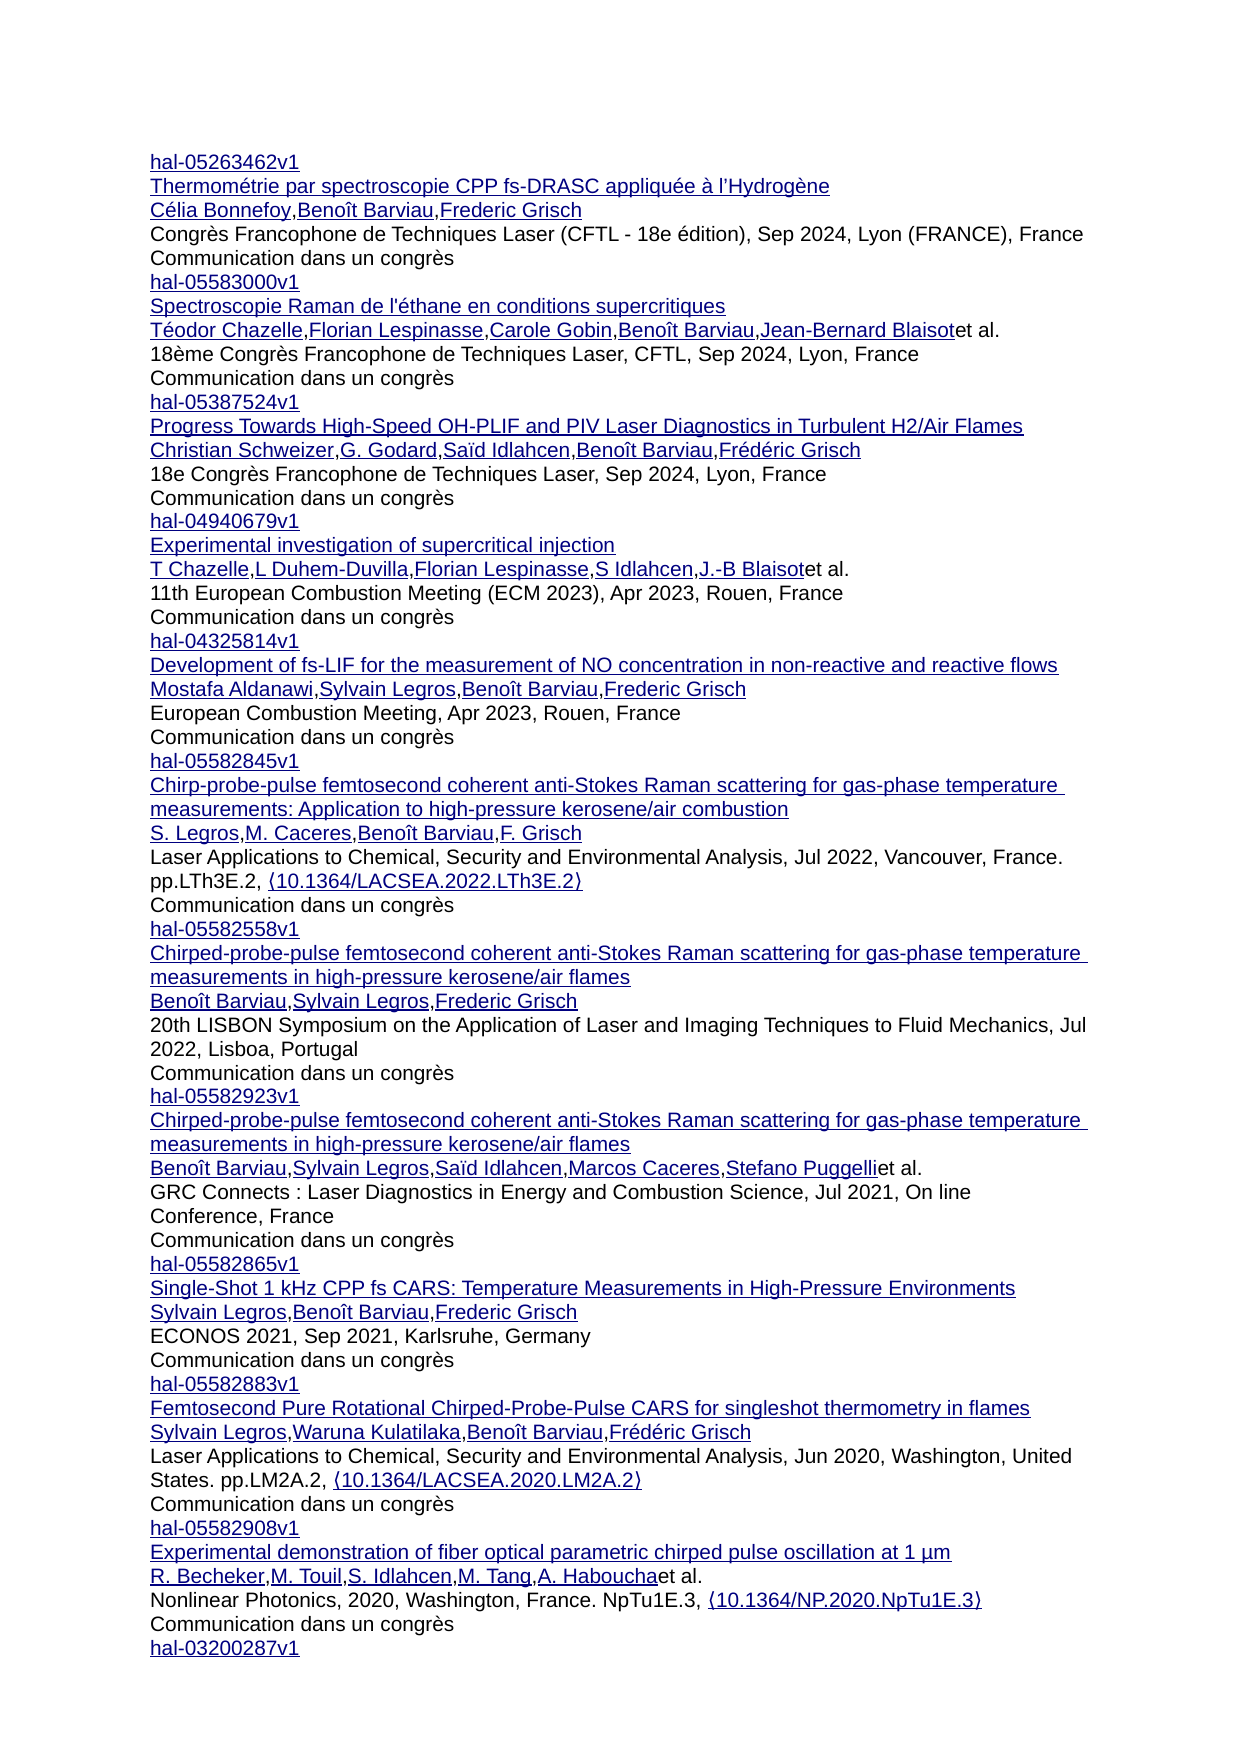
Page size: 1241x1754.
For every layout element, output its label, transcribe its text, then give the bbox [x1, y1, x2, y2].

table_cell Experimental demonstration of fiber optical parametric chirped pulse oscillation at 1 µm R. Becheker,M. Touil,S. Idlahcen,M. Tang,A. Habouchaet al. Nonlinear Photonics, 2020, Washington, France. NpTu1E.3, ⟨10.1364/NP.2020.NpTu1E.3⟩ Communication dans un congrès hal-03200287v1 [150, 1540, 1090, 1659]
table_cell Chirped-probe-pulse femtosecond coherent anti-Stokes Raman scattering for gas-phase temperature measurements in high-pressure kerosene/air flames Benoît Barviau,Sylvain Legros,Saïd Idlahcen,Marcos Caceres,Stefano Puggelliet al. GRC Connects : Laser Diagnostics in Energy and Combustion Science, Jul 2021, On line Conference, France Communication dans un congrès hal-05582865v1 [150, 1108, 1090, 1276]
table_cell Development of fs-LIF for the measurement of NO concentration in non-reactive and reactive flows Mostafa Aldanawi,Sylvain Legros,Benoît Barviau,Frederic Grisch European Combustion Meeting, Apr 2023, Rouen, France Communication dans un congrès hal-05582845v1 [150, 653, 1090, 773]
table_cell Chirped-probe-pulse femtosecond coherent anti-Stokes Raman scattering for gas-phase temperature measurements in high-pressure kerosene/air flames Benoît Barviau,Sylvain Legros,Frederic Grisch 20th LISBON Symposium on the Application of Laser and Imaging Techniques to Fluid Mechanics, Jul 2022, Lisboa, Portugal Communication dans un congrès hal-05582923v1 [150, 941, 1090, 1108]
table_cell Chirp-probe-pulse femtosecond coherent anti-Stokes Raman scattering for gas-phase temperature measurements: Application to high-pressure kerosene/air combustion S. Legros,M. Caceres,Benoît Barviau,F. Grisch Laser Applications to Chemical, Security and Environmental Analysis, Jul 2022, Vancouver, France. pp.LTh3E.2, ⟨10.1364/LACSEA.2022.LTh3E.2⟩ Communication dans un congrès hal-05582558v1 [150, 773, 1090, 941]
table_cell Spectroscopie Raman de l'éthane en conditions supercritiques Téodor Chazelle,Florian Lespinasse,Carole Gobin,Benoît Barviau,Jean-Bernard Blaisotet al. 18ème Congrès Francophone de Techniques Laser, CFTL, Sep 2024, Lyon, France Communication dans un congrès hal-05387524v1 [150, 294, 1090, 413]
table_cell hal-05263462v1 [150, 150, 1090, 174]
table_cell Progress Towards High-Speed OH-PLIF and PIV Laser Diagnostics in Turbulent H2/Air Flames Christian Schweizer,G. Godard,Saïd Idlahcen,Benoît Barviau,Frédéric Grisch 18e Congrès Francophone de Techniques Laser, Sep 2024, Lyon, France Communication dans un congrès hal-04940679v1 [150, 414, 1090, 533]
table_cell Experimental investigation of supercritical injection T Chazelle,L Duhem-Duvilla,Florian Lespinasse,S Idlahcen,J.-B Blaisotet al. 11th European Combustion Meeting (ECM 2023), Apr 2023, Rouen, France Communication dans un congrès hal-04325814v1 [150, 533, 1090, 653]
table_cell Femtosecond Pure Rotational Chirped-Probe-Pulse CARS for singleshot thermometry in flames Sylvain Legros,Waruna Kulatilaka,Benoît Barviau,Frédéric Grisch Laser Applications to Chemical, Security and Environmental Analysis, Jun 2020, Washington, United States. pp.LM2A.2, ⟨10.1364/LACSEA.2020.LM2A.2⟩ Communication dans un congrès hal-05582908v1 [150, 1396, 1090, 1539]
table_cell Single-Shot 1 kHz CPP fs CARS: Temperature Measurements in High-Pressure Environments Sylvain Legros,Benoît Barviau,Frederic Grisch ECONOS 2021, Sep 2021, Karlsruhe, Germany Communication dans un congrès hal-05582883v1 [150, 1276, 1090, 1396]
table_cell Thermométrie par spectroscopie CPP fs-DRASC appliquée à l’Hydrogène Célia Bonnefoy,Benoît Barviau,Frederic Grisch Congrès Francophone de Techniques Laser (CFTL - 18e édition), Sep 2024, Lyon (FRANCE), France Communication dans un congrès hal-05583000v1 [150, 174, 1090, 294]
